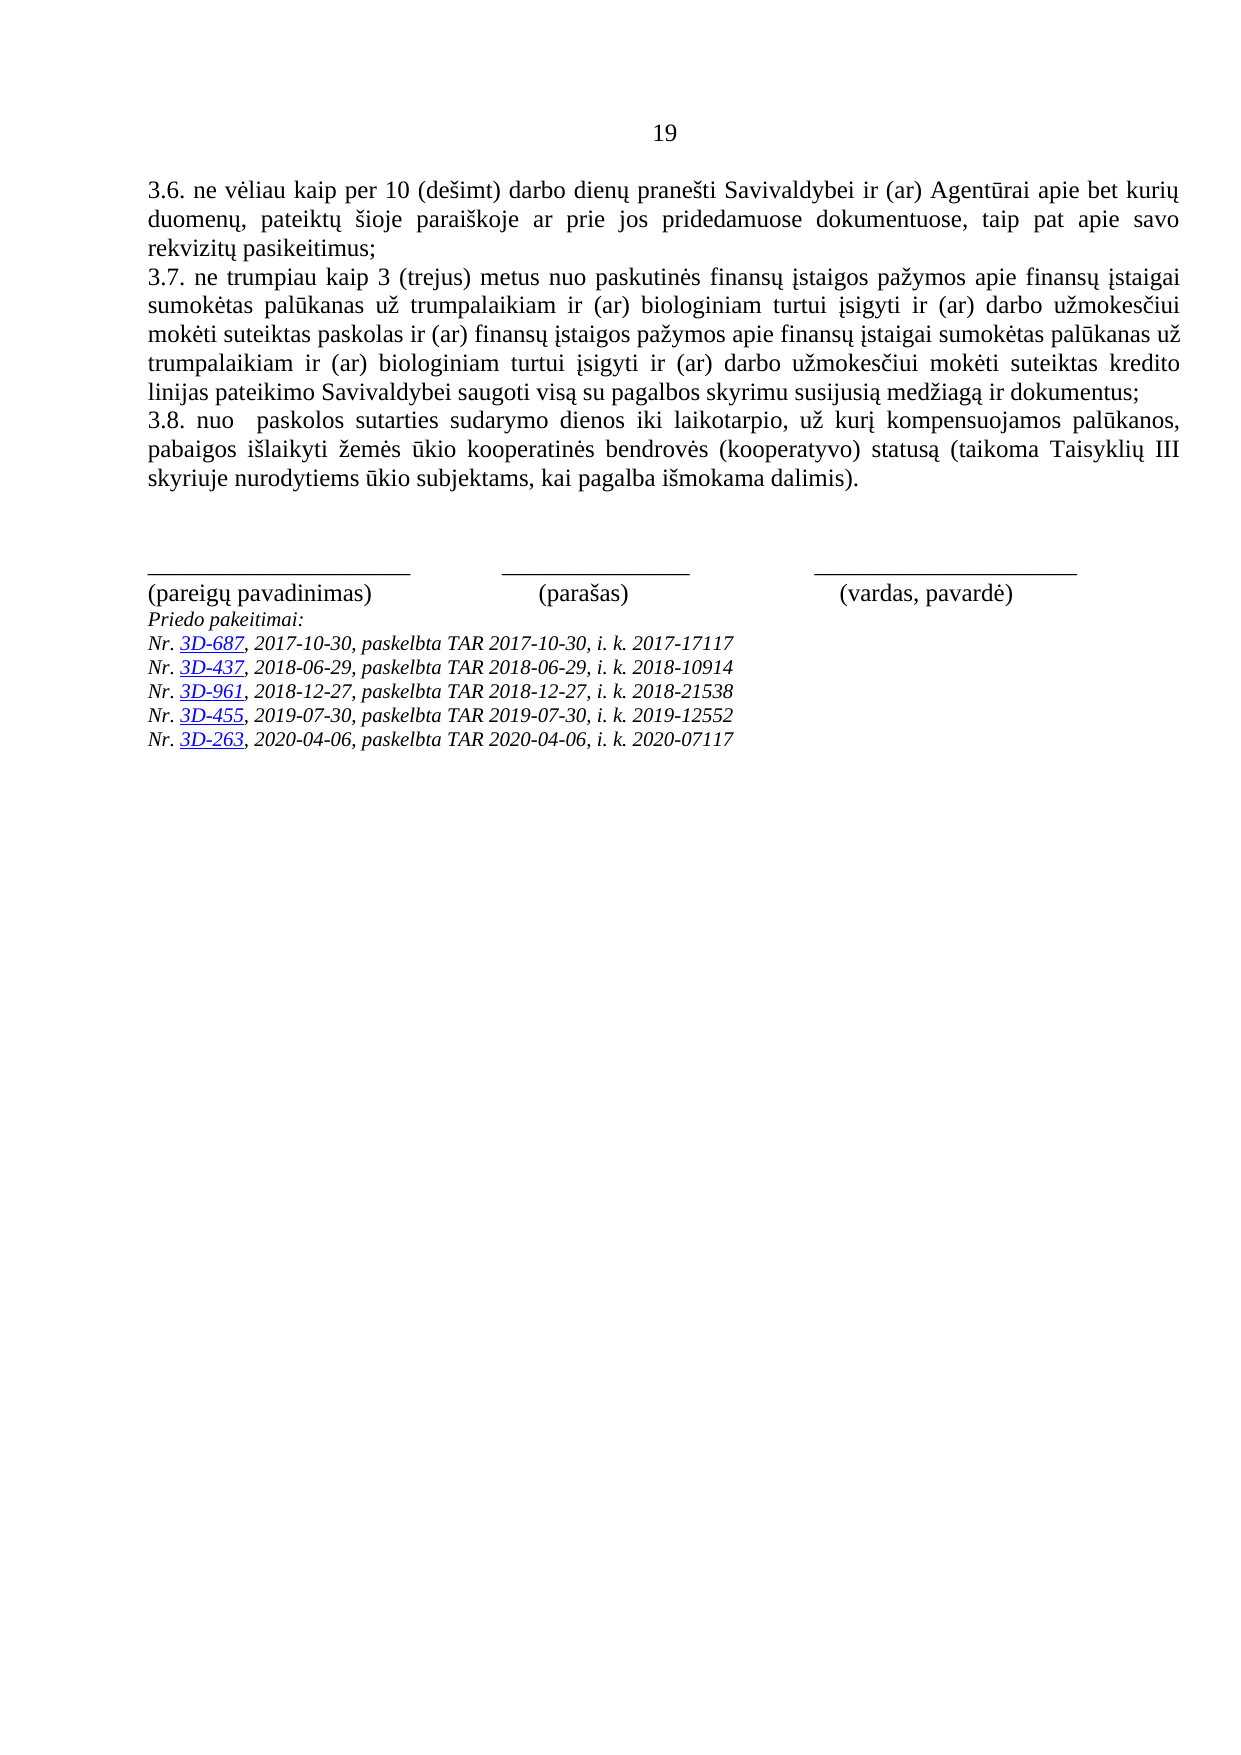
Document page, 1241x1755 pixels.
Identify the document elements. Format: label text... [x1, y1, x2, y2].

text Nr. 3D-687, 2017-10-30, paskelbta TAR 2017-10-30, i. k. 2017-17117 [148, 631, 1181, 655]
text Nr. 3D-263, 2020-04-06, paskelbta TAR 2020-04-06, i. k. 2020-07117 [148, 727, 1181, 751]
text Priedo pakeitimai: [148, 607, 1181, 631]
text (pareigų pavadinimas) (parašas) (vardas, pavardė) [148, 578, 1181, 607]
text Nr. 3D-961, 2018-12-27, paskelbta TAR 2018-12-27, i. k. 2018-21538 [148, 679, 1181, 703]
text Nr. 3D-437, 2018-06-29, paskelbta TAR 2018-06-29, i. k. 2018-10914 [148, 655, 1181, 679]
text 3.8. nuo paskolos sutarties sudarymo dienos iki laikotarpio, už kurį kompensuojamos palūkanos, pabaigos išlaikyti žemės ūkio kooperatinės bendrovės (kooperatyvo) statusą (taikoma Taisyklių III skyriuje nurodytiems ūkio subjektams, kai pagalba išmokama dalimis). [148, 406, 1181, 492]
text _____________________ _______________ _____________________ [148, 549, 1181, 578]
text 3.6. ne vėliau kaip per 10 (dešimt) darbo dienų pranešti Savivaldybei ir (ar) Agentūrai apie bet kurių duomenų, pateiktų šioje paraiškoje ar prie jos pridedamuose dokumentuose, taip pat apie savo rekvizitų pasikeitimus; [148, 176, 1181, 262]
text 3.7. ne trumpiau kaip 3 (trejus) metus nuo paskutinės finansų įstaigos pažymos apie finansų įstaigai sumokėtas palūkanas už trumpalaikiam ir (ar) biologiniam turtui įsigyti ir (ar) darbo užmokesčiui mokėti suteiktas paskolas ir (ar) finansų įstaigos pažymos apie finansų įstaigai sumokėtas palūkanas už trumpalaikiam ir (ar) biologiniam turtui įsigyti ir (ar) darbo užmokesčiui mokėti suteiktas kredito linijas pateikimo Savivaldybei saugoti visą su pagalbos skyrimu susijusią medžiagą ir dokumentus; [148, 262, 1181, 406]
text Nr. 3D-455, 2019-07-30, paskelbta TAR 2019-07-30, i. k. 2019-12552 [148, 703, 1181, 727]
